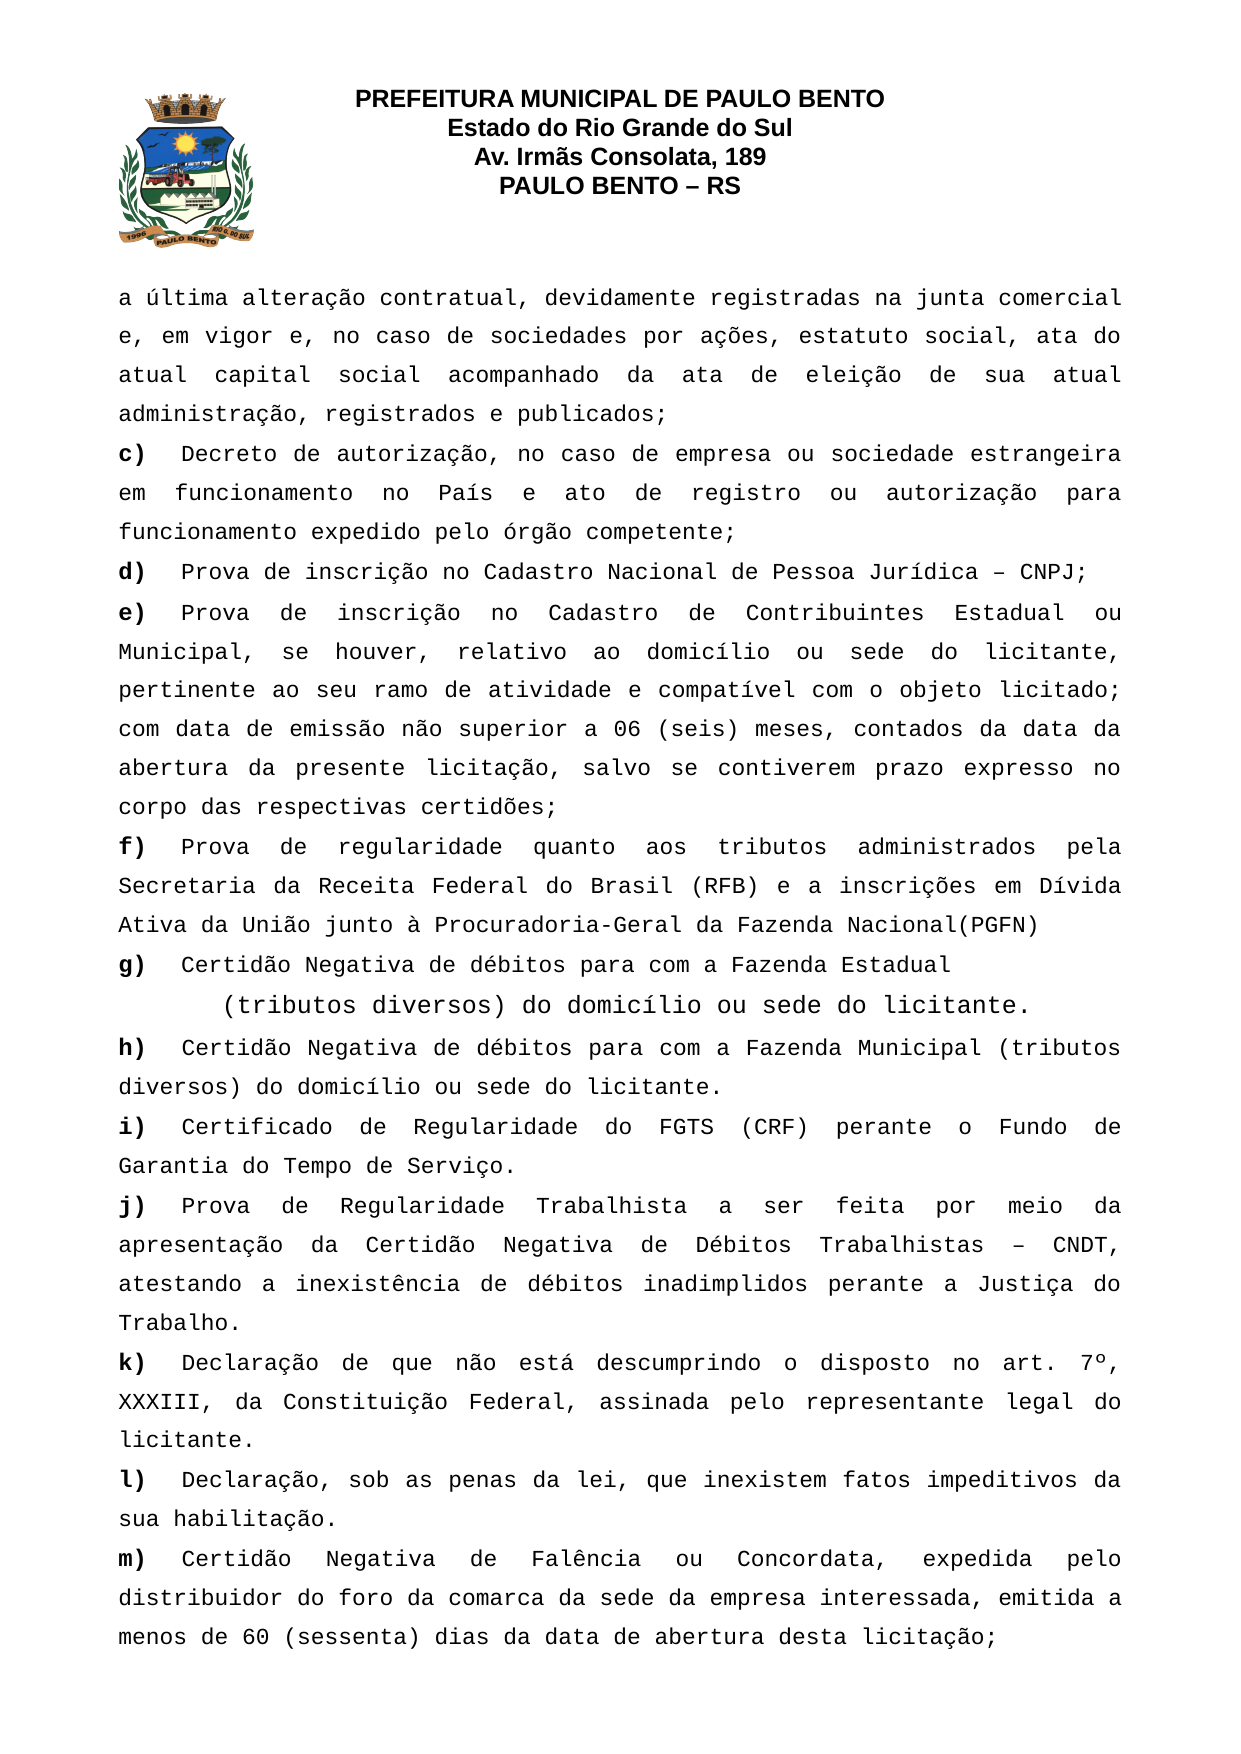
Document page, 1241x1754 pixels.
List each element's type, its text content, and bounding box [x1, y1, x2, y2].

text (tributos diversos) do domicílio ou sede do licitante. [222, 993, 1122, 1021]
list Certidão Negativa de débitos para com a Fazenda Municipal (tributos diversos) do domicílio ou sede do licitante. [118, 1035, 1122, 1101]
list Prova de inscrição no Cadastro Nacional de Pessoa Jurídica – CNPJ; [118, 559, 1122, 586]
list Certidão Negativa de débitos para com a Fazenda Estadual [118, 952, 1122, 979]
list Declaração, sob as penas da lei, que inexistem fatos impeditivos da sua habilitação. [118, 1468, 1122, 1534]
list Certidão Negativa de Falência ou Concordata, expedida pelo distribuidor do foro da comarca da sede da empresa interessada, emitida a menos de 60 (sessenta) dias da data de abertura desta licitação; [118, 1547, 1122, 1652]
list a última alteração contratual, devidamente registradas na junta comercial e, em vigor e, no caso de sociedades por ações, estatuto social, ata do atual capital social acompanhado da ata de eleição de sua atual administração, registrados e publicados; [118, 286, 1122, 428]
list Certificado de Regularidade do FGTS (CRF) perante o Fundo de Garantia do Tempo de Serviço. [118, 1114, 1122, 1180]
list Prova de Regularidade Trabalhista a ser feita por meio da apresentação da Certidão Negativa de Débitos Trabalhistas – CNDT, atestando a inexistência de débitos inadimplidos perante a Justiça do Trabalho. [118, 1193, 1122, 1337]
list Declaração de que não está descumprindo o disposto no art. 7º, XXXIII, da Constituição Federal, assinada pelo representante legal do licitante. [118, 1350, 1122, 1455]
list Prova de inscrição no Cadastro de Contribuintes Estadual ou Municipal, se houver, relativo ao domicílio ou sede do licitante, pertinente ao seu ramo de atividade e compatível com o objeto licitado; com data de emissão não superior a 06 (seis) meses, contados da data da abertura da presente licitação, salvo se contiverem prazo expresso no corpo das respectivas certidões; [118, 600, 1122, 821]
list Prova de regularidade quanto aos tributos administrados pela Secretaria da Receita Federal do Brasil (RFB) e a inscrições em Dívida Ativa da União junto à Procuradoria-Geral da Fazenda Nacional(PGFN) [118, 834, 1122, 939]
list Decreto de autorização, no caso de empresa ou sociedade estrangeira em funcionamento no País e ato de registro ou autorização para funcionamento expedido pelo órgão competente; [118, 441, 1122, 546]
